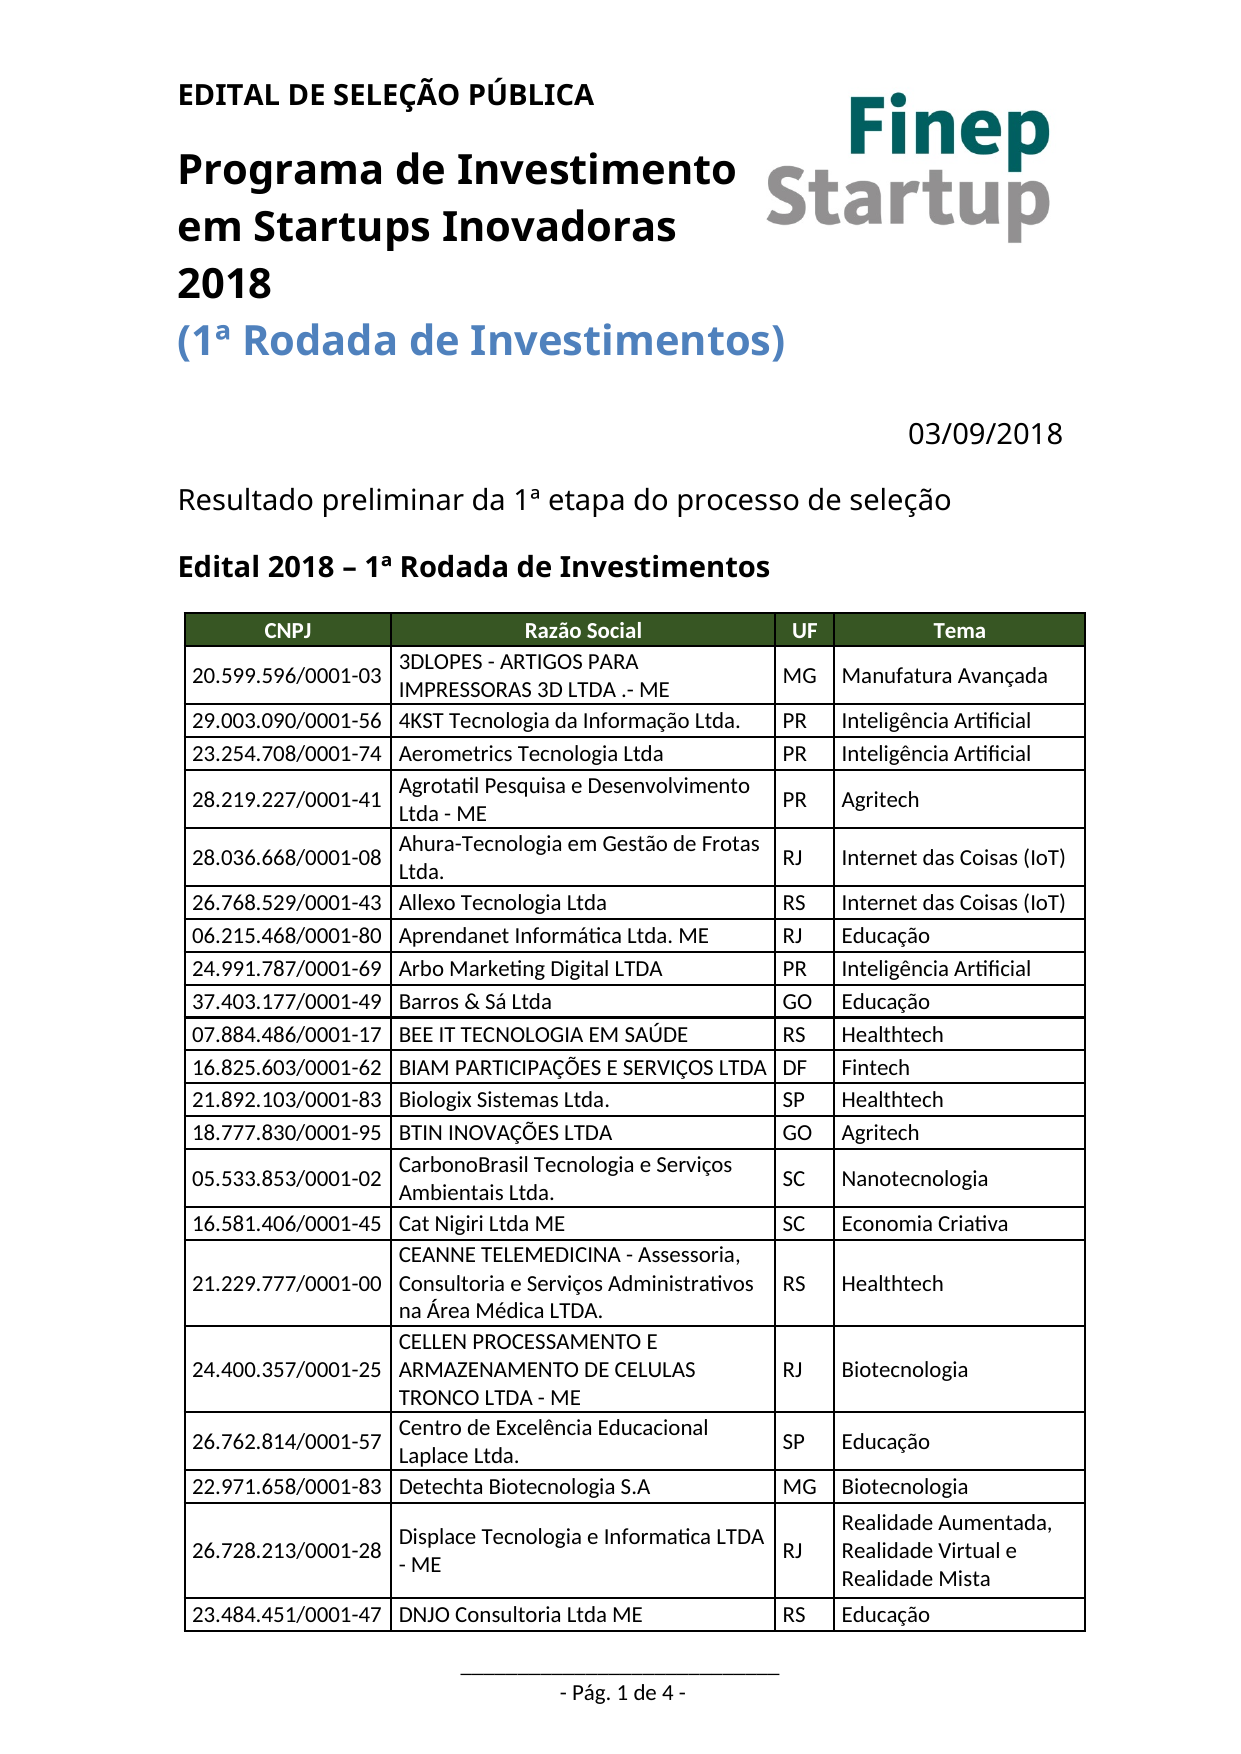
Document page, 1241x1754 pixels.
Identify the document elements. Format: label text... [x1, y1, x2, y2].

table_cell Centro de Excelência Educacional Laplace Ltda. [392, 1413, 774, 1469]
table_cell BEE IT TECNOLOGIA EM SAÚDE [392, 1019, 774, 1049]
table_cell RJ [776, 1504, 833, 1597]
table_cell RS [776, 887, 833, 918]
table_cell Agritech [835, 1117, 1084, 1148]
table_cell Allexo Tecnologia Ltda [392, 887, 774, 918]
table_cell CEANNE TELEMEDICINA - Assessoria, Consultoria e Serviços Administrativos na Área Médica LTDA. [392, 1241, 774, 1325]
table_cell PR [776, 771, 833, 827]
table_cell Biologix Sistemas Ltda. [392, 1084, 774, 1115]
table_cell Barros & Sá Ltda [392, 986, 774, 1016]
text EDITAL DE SELEÇÃO PÚBLICA [177, 74, 750, 113]
table_header CNPJ [186, 614, 390, 645]
table_cell GO [776, 986, 833, 1016]
table_cell Manufatura Avançada [835, 647, 1084, 703]
table_cell Internet das Coisas (IoT) [835, 887, 1084, 918]
table_cell Economia Criativa [835, 1208, 1084, 1238]
text em Startups Inovadoras 2018 [177, 197, 1063, 311]
table_cell Realidade Aumentada, Realidade Virtual e Realidade Mista [835, 1504, 1084, 1597]
table_cell 24.991.787/0001-69 [186, 953, 390, 983]
table_cell Inteligência Artificial [835, 705, 1084, 736]
table_cell CarbonoBrasil Tecnologia e Serviços Ambientais Ltda. [392, 1150, 774, 1206]
table_cell 26.762.814/0001-57 [186, 1413, 390, 1469]
table_cell 3DLOPES - ARTIGOS PARA IMPRESSORAS 3D LTDA .- ME [392, 647, 774, 703]
table_cell Cat Nigiri Ltda ME [392, 1208, 774, 1238]
table_cell PR [776, 738, 833, 769]
table_cell Inteligência Artificial [835, 953, 1084, 983]
text 03/09/2018 [177, 367, 1063, 453]
table_cell Healthtech [835, 1084, 1084, 1115]
table_cell Detechta Biotecnologia S.A [392, 1471, 774, 1502]
table_cell Aerometrics Tecnologia Ltda [392, 738, 774, 769]
table_cell 23.484.451/0001-47 [186, 1599, 390, 1630]
table_cell 28.219.227/0001-41 [186, 771, 390, 827]
table_cell Nanotecnologia [835, 1150, 1084, 1206]
table_cell RS [776, 1599, 833, 1630]
table_cell PR [776, 953, 833, 983]
table_header UF [776, 614, 833, 645]
table_cell 26.728.213/0001-28 [186, 1504, 390, 1597]
table_cell Healthtech [835, 1241, 1084, 1325]
table_cell Agrotatil Pesquisa e Desenvolvimento Ltda - ME [392, 771, 774, 827]
table_cell Internet das Coisas (IoT) [835, 829, 1084, 885]
table_cell Biotecnologia [835, 1327, 1084, 1411]
table_cell 4KST Tecnologia da Informação Ltda. [392, 705, 774, 736]
table_cell RJ [776, 829, 833, 885]
table_cell CELLEN PROCESSAMENTO E ARMAZENAMENTO DE CELULAS TRONCO LTDA - ME [392, 1327, 774, 1411]
table_cell BIAM PARTICIPAÇÕES E SERVIÇOS LTDA [392, 1051, 774, 1082]
table_cell MG [776, 1471, 833, 1502]
table_cell RS [776, 1241, 833, 1325]
table_cell 23.254.708/0001-74 [186, 738, 390, 769]
table_cell Arbo Marketing Digital LTDA [392, 953, 774, 983]
table_cell 21.892.103/0001-83 [186, 1084, 390, 1115]
table_cell 16.825.603/0001-62 [186, 1051, 390, 1082]
table_cell SC [776, 1208, 833, 1238]
table_cell 21.229.777/0001-00 [186, 1241, 390, 1325]
table_cell 18.777.830/0001-95 [186, 1117, 390, 1148]
table_cell DF [776, 1051, 833, 1082]
table_cell Aprendanet Informática Ltda. ME [392, 920, 774, 951]
table_cell Biotecnologia [835, 1471, 1084, 1502]
table_cell RS [776, 1019, 833, 1049]
text (1ª Rodada de Investimentos) [177, 311, 1063, 367]
table_cell 28.036.668/0001-08 [186, 829, 390, 885]
table_cell 37.403.177/0001-49 [186, 986, 390, 1016]
table_header Tema [835, 614, 1084, 645]
table_cell Ahura-Tecnologia em Gestão de Frotas Ltda. [392, 829, 774, 885]
table_cell Educação [835, 986, 1084, 1016]
table_cell 22.971.658/0001-83 [186, 1471, 390, 1502]
text Resultado preliminar da 1ª etapa do processo de seleção [177, 479, 1063, 519]
table_cell 07.884.486/0001-17 [186, 1019, 390, 1049]
table_cell RJ [776, 1327, 833, 1411]
table_cell 20.599.596/0001-03 [186, 647, 390, 703]
table_cell SC [776, 1150, 833, 1206]
table_cell 24.400.357/0001-25 [186, 1327, 390, 1411]
table_cell Educação [835, 1413, 1084, 1469]
table_cell SP [776, 1413, 833, 1469]
table_cell 16.581.406/0001-45 [186, 1208, 390, 1238]
table_cell RJ [776, 920, 833, 951]
table_cell Educação [835, 920, 1084, 951]
table_cell Agritech [835, 771, 1084, 827]
table_cell Educação [835, 1599, 1084, 1630]
table_cell Healthtech [835, 1019, 1084, 1049]
table_cell GO [776, 1117, 833, 1148]
table_cell 26.768.529/0001-43 [186, 887, 390, 918]
table_cell Fintech [835, 1051, 1084, 1082]
table_cell MG [776, 647, 833, 703]
table_cell BTIN INOVAÇÕES LTDA [392, 1117, 774, 1148]
table_cell 05.533.853/0001-02 [186, 1150, 390, 1206]
table_cell 29.003.090/0001-56 [186, 705, 390, 736]
table_cell PR [776, 705, 833, 736]
text Programa de Investimento [177, 140, 750, 197]
table_cell 06.215.468/0001-80 [186, 920, 390, 951]
table_cell DNJO Consultoria Ltda ME [392, 1599, 774, 1630]
table_cell SP [776, 1084, 833, 1115]
text Edital 2018 – 1ª Rodada de Investimentos [177, 546, 1063, 586]
table_cell Displace Tecnologia e Informatica LTDA - ME [392, 1504, 774, 1597]
table_header Razão Social [392, 614, 774, 645]
table_cell Inteligência Artificial [835, 738, 1084, 769]
